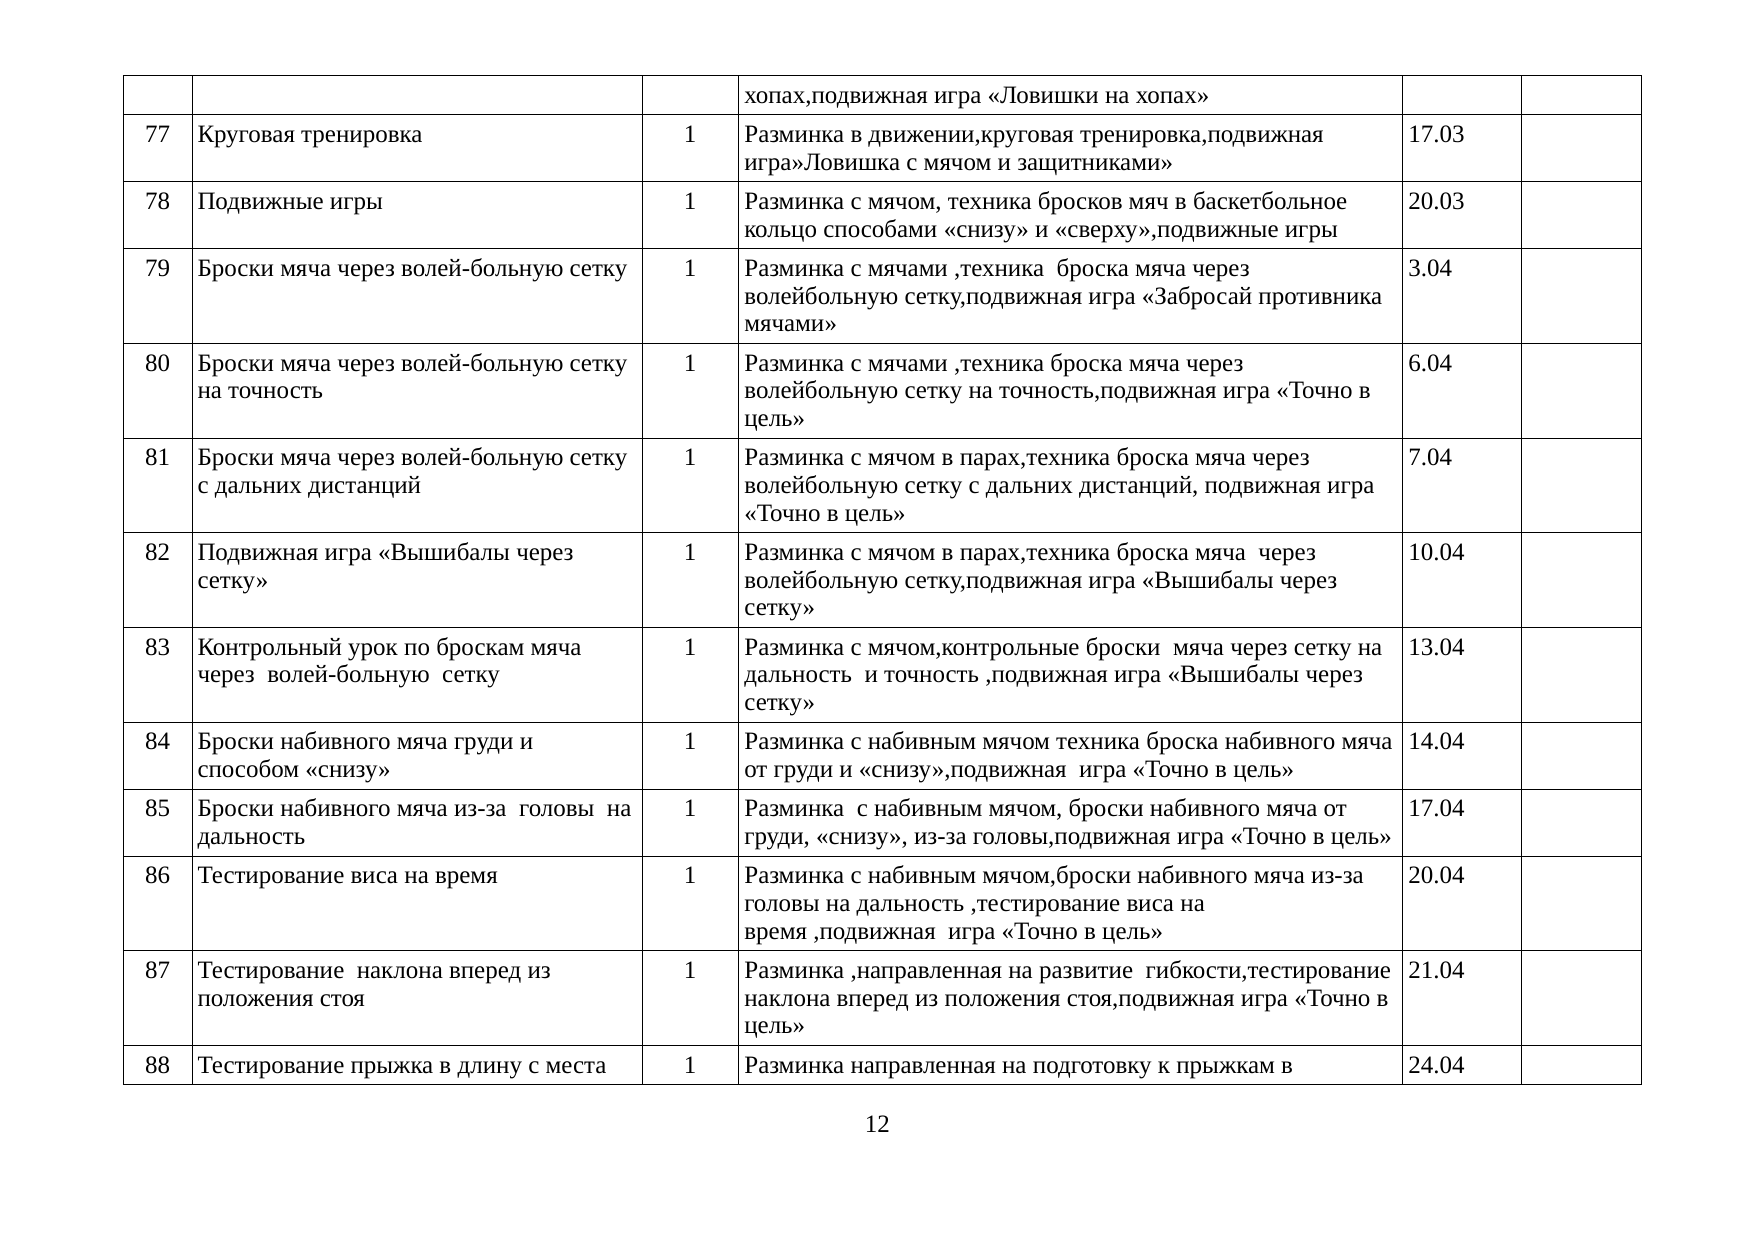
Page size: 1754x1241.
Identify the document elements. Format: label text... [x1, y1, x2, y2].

table_cell Разминка с мячом в парах,техника броска мяча через волейбольную сетку,подвижная игра «Вышибалы через сетку» [739, 533, 1402, 627]
table_cell [1522, 344, 1641, 438]
table_cell 7.04 [1403, 439, 1521, 532]
table_cell 1 [643, 344, 738, 438]
table_cell 17.04 [1403, 790, 1521, 856]
table_cell Броски мяча через волей-больную сетку на точность [193, 344, 642, 438]
table_cell 17.03 [1403, 115, 1521, 181]
table_cell 21.04 [1403, 951, 1521, 1045]
table_cell 1 [643, 182, 738, 248]
table_cell [1403, 76, 1521, 114]
table_cell [1522, 857, 1641, 950]
table_cell Тестирование виса на время [193, 857, 642, 950]
table_cell [1522, 249, 1641, 343]
table_cell 13.04 [1403, 628, 1521, 722]
table_cell 78 [124, 182, 192, 248]
table_cell Контрольный урок по броскам мяча через волей-больную сетку [193, 628, 642, 722]
table_cell Тестирование наклона вперед из положения стоя [193, 951, 642, 1045]
table_cell [1522, 76, 1641, 114]
table_cell [1522, 790, 1641, 856]
table_cell Тестирование прыжка в длину с места [193, 1046, 642, 1084]
table_cell Разминка в движении,круговая тренировка,подвижная игра»Ловишка с мячом и защитниками» [739, 115, 1402, 181]
table_cell [124, 76, 192, 114]
table_cell 82 [124, 533, 192, 627]
table_cell [1522, 1046, 1641, 1084]
table_cell Броски мяча через волей-больную сетку с дальних дистанций [193, 439, 642, 532]
table_cell 1 [643, 951, 738, 1045]
table_cell Броски набивного мяча из-за головы на дальность [193, 790, 642, 856]
table_cell [1522, 951, 1641, 1045]
table_cell [643, 76, 738, 114]
table_cell 6.04 [1403, 344, 1521, 438]
table_cell 20.04 [1403, 857, 1521, 950]
table_cell 3.04 [1403, 249, 1521, 343]
table_cell Подвижные игры [193, 182, 642, 248]
table_cell [1522, 628, 1641, 722]
table_cell Разминка с мячом,контрольные броски мяча через сетку на дальность и точность ,подвижная игра «Вышибалы через сетку» [739, 628, 1402, 722]
table_cell 77 [124, 115, 192, 181]
table_cell 1 [643, 857, 738, 950]
table_cell 10.04 [1403, 533, 1521, 627]
table_cell Разминка ,направленная на развитие гибкости,тестирование наклона вперед из положения стоя,подвижная игра «Точно в цель» [739, 951, 1402, 1045]
table_cell Броски мяча через волей-больную сетку [193, 249, 642, 343]
table_cell Разминка с набивным мячом техника броска набивного мяча от груди и «снизу»,подвижная игра «Точно в цель» [739, 723, 1402, 789]
table_cell Разминка с мячами ,техника броска мяча через волейбольную сетку на точность,подвижная игра «Точно в цель» [739, 344, 1402, 438]
table_cell Разминка с мячом в парах,техника броска мяча через волейбольную сетку с дальних дистанций, подвижная игра «Точно в цель» [739, 439, 1402, 532]
table_cell Разминка с мячом, техника бросков мяч в баскетбольное кольцо способами «снизу» и «сверху»,подвижные игры [739, 182, 1402, 248]
table_cell 14.04 [1403, 723, 1521, 789]
table_cell 1 [643, 1046, 738, 1084]
table_cell 88 [124, 1046, 192, 1084]
table_cell 20.03 [1403, 182, 1521, 248]
table_cell Разминка с мячами ,техника броска мяча через волейбольную сетку,подвижная игра «Забросай противника мячами» [739, 249, 1402, 343]
table_cell [193, 76, 642, 114]
table_cell 87 [124, 951, 192, 1045]
table_cell Броски набивного мяча груди и способом «снизу» [193, 723, 642, 789]
table_cell Разминка с набивным мячом, броски набивного мяча от груди, «снизу», из-за головы,подвижная игра «Точно в цель» [739, 790, 1402, 856]
table_cell [1522, 723, 1641, 789]
table_cell [1522, 533, 1641, 627]
table_cell [1522, 439, 1641, 532]
table_cell 1 [643, 790, 738, 856]
table_cell Разминка с набивным мячом,броски набивного мяча из-за головы на дальность ,тестирование виса на время ,подвижная игра «Точно в цель» [739, 857, 1402, 950]
table_cell [1522, 115, 1641, 181]
table_cell Разминка направленная на подготовку к прыжкам в [739, 1046, 1402, 1084]
table_cell 1 [643, 533, 738, 627]
table_cell 1 [643, 723, 738, 789]
table_cell 86 [124, 857, 192, 950]
table_cell 81 [124, 439, 192, 532]
table_cell [1522, 182, 1641, 248]
table_cell 1 [643, 628, 738, 722]
table_cell хопах,подвижная игра «Ловишки на хопах» [739, 76, 1402, 114]
table_cell Подвижная игра «Вышибалы через сетку» [193, 533, 642, 627]
table_cell 1 [643, 115, 738, 181]
table_cell 84 [124, 723, 192, 789]
table_cell 85 [124, 790, 192, 856]
table_cell Круговая тренировка [193, 115, 642, 181]
table_cell 24.04 [1403, 1046, 1521, 1084]
table_cell 1 [643, 249, 738, 343]
table_cell 1 [643, 439, 738, 532]
table_cell 80 [124, 344, 192, 438]
table_cell 79 [124, 249, 192, 343]
table_cell 83 [124, 628, 192, 722]
